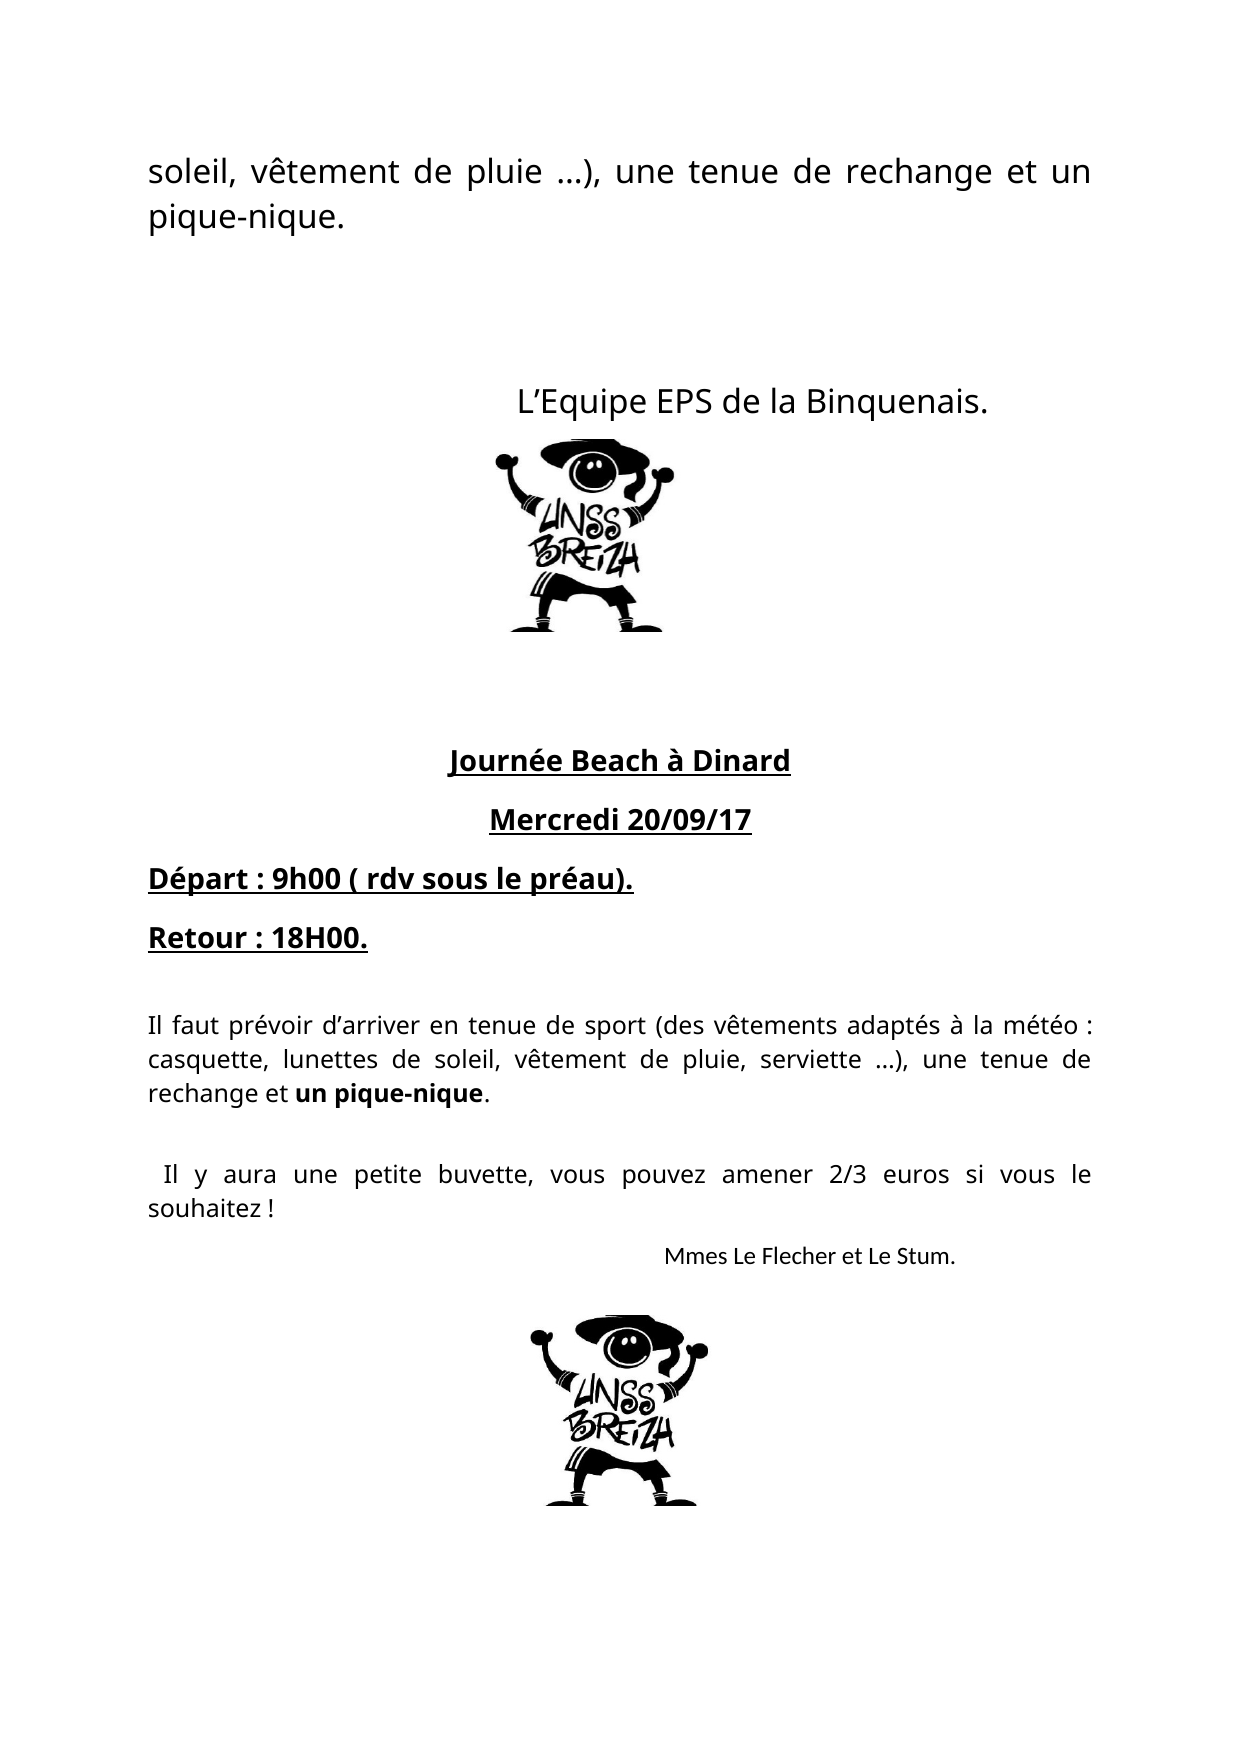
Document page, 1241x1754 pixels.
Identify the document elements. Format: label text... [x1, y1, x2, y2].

text Départ : 9h00 ( rdv sous le préau). [148, 858, 1093, 898]
text L’Equipe EPS de la Binquenais. [148, 378, 1093, 423]
text Retour : 18H00. [148, 917, 1093, 957]
text Mmes Le Flecher et Le Stum. [148, 1241, 1093, 1271]
text Journée Beach à Dinard [148, 740, 1093, 780]
text Il faut prévoir d’arriver en tenue de sport (des vêtements adaptés à la météo : casquette, lunettes de soleil, vêtement de pluie, serviette …), une tenue de rechange et un pique-nique. [148, 1008, 1093, 1110]
text Il y aura une petite buvette, vous pouvez amener 2/3 euros si vous le souhaitez ! [148, 1157, 1093, 1225]
text soleil, vêtement de pluie …), une tenue de rechange et un pique-nique. [148, 148, 1093, 238]
text Mercredi 20/09/17 [148, 799, 1093, 839]
